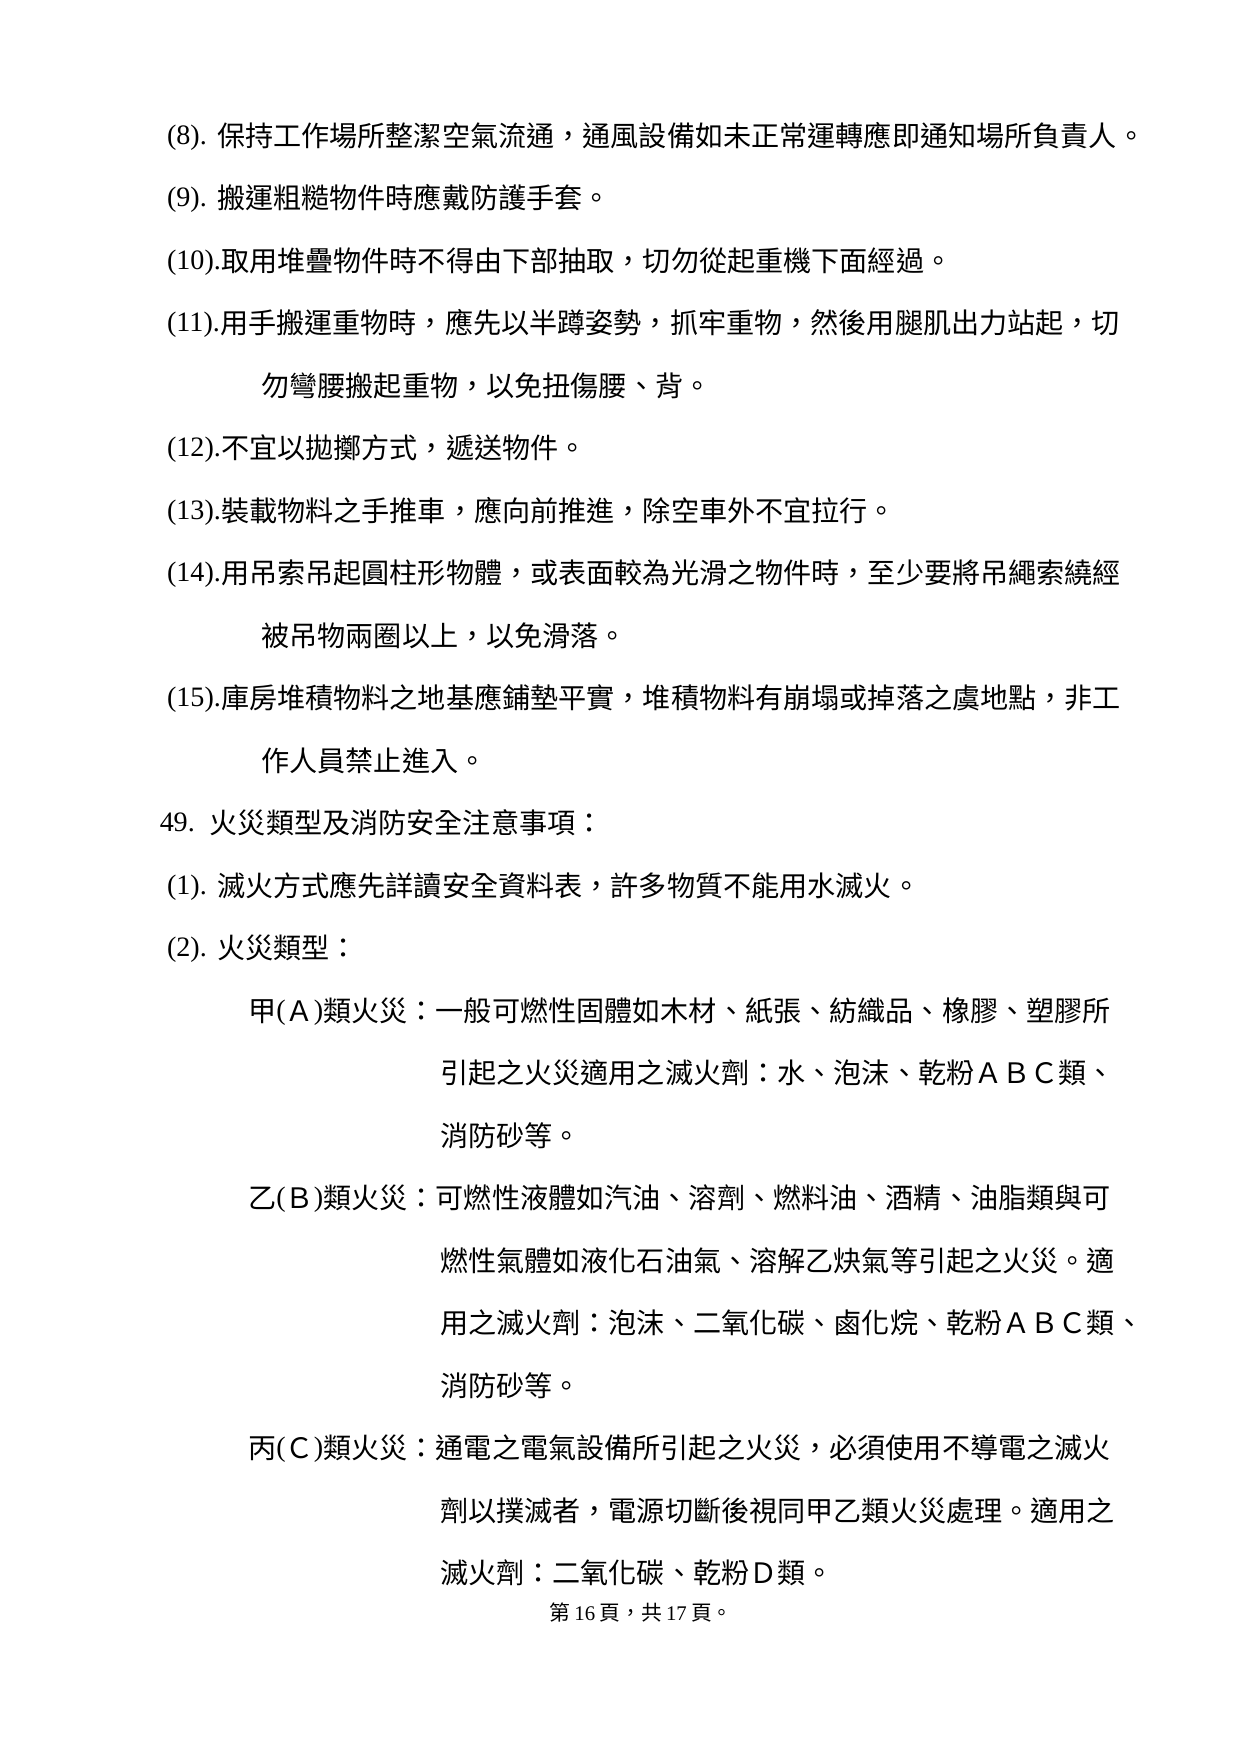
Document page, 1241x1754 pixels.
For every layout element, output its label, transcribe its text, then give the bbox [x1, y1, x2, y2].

list 滅火方式應先詳讀安全資料表，許多物質不能用水滅火。 [204, 842, 1122, 905]
list 庫房堆積物料之地基應鋪墊平實，堆積物料有崩塌或掉落之虞地點，非工作人員禁止進入。 [204, 655, 1122, 780]
text 乙(Ｂ)類火災：可燃性液體如汽油、溶劑、燃料油、酒精、油脂類與可燃性氣體如液化石油氣、溶解乙炔氣等引起之火災。適用之滅火劑：泡沫、二氧化碳、鹵化烷、乾粉ＡＢＣ類、消防砂等。 [248, 1155, 1122, 1405]
text 丙(Ｃ)類火災：通電之電氣設備所引起之火災，必須使用不導電之滅火劑以撲滅者，電源切斷後視同甲乙類火災處理。適用之滅火劑：二氧化碳、乾粉Ｄ類。 [248, 1405, 1122, 1592]
list 用吊索吊起圓柱形物體，或表面較為光滑之物件時，至少要將吊繩索繞經被吊物兩圈以上，以免滑落。 [204, 530, 1122, 655]
list 火災類型及消防安全注意事項： [159, 780, 1122, 842]
list 裝載物料之手推車，應向前推進，除空車外不宜拉行。 [204, 467, 1122, 530]
text 甲(Ａ)類火災：一般可燃性固體如木材、紙張、紡織品、橡膠、塑膠所引起之火災適用之滅火劑：水、泡沫、乾粉ＡＢＣ類、消防砂等。 [248, 967, 1122, 1155]
list 取用堆疊物件時不得由下部抽取，切勿從起重機下面經過。 [204, 217, 1122, 280]
list 用手搬運重物時，應先以半蹲姿勢，抓牢重物，然後用腿肌出力站起，切勿彎腰搬起重物，以免扭傷腰、背。 [204, 280, 1122, 405]
list 火災類型： [204, 905, 1122, 967]
list 不宜以拋擲方式，遞送物件。 [204, 405, 1122, 467]
list 搬運粗糙物件時應戴防護手套。 [204, 155, 1122, 217]
list 保持工作場所整潔空氣流通，通風設備如未正常運轉應即通知場所負責人。 [204, 92, 1122, 155]
